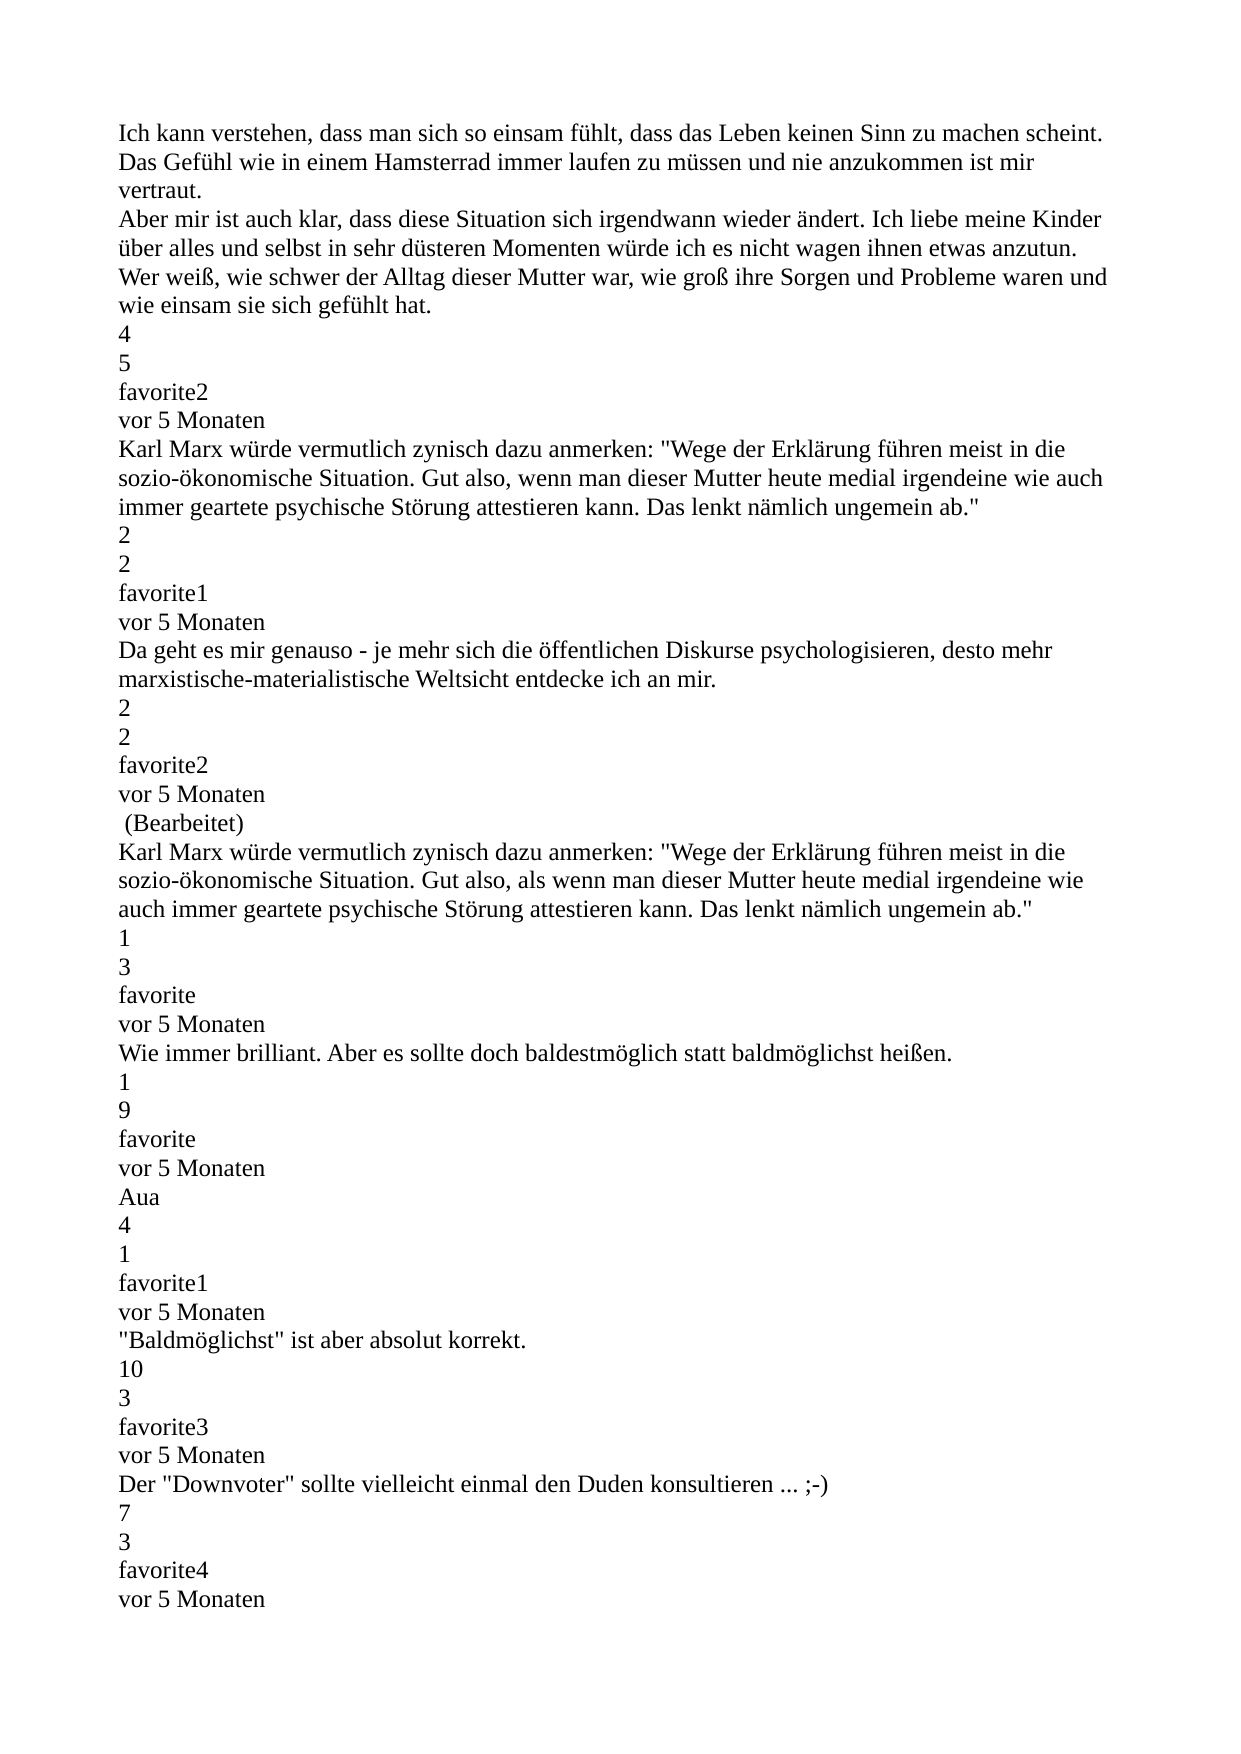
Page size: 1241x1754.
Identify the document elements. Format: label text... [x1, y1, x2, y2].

text favorite4 [118, 1556, 1122, 1584]
text Aua [118, 1182, 1122, 1211]
text Karl Marx würde vermutlich zynisch dazu anmerken: "Wege der Erklärung führen meist in die sozio-ökonomische Situation. Gut also, als wenn man dieser Mutter heute medial irgendeine wie auch immer geartete psychische Störung attestieren kann. Das lenkt nämlich ungemein ab." [118, 837, 1122, 923]
text vor 5 Monaten [118, 779, 1122, 808]
text 4 [118, 1211, 1122, 1239]
text Ich kann verstehen, dass man sich so einsam fühlt, dass das Leben keinen Sinn zu machen scheint. Das Gefühl wie in einem Hamsterrad immer laufen zu müssen und nie anzukommen ist mir vertraut. [118, 118, 1122, 204]
text vor 5 Monaten [118, 1153, 1122, 1182]
text vor 5 Monaten [118, 1297, 1122, 1326]
text 4 [118, 319, 1122, 348]
text Karl Marx würde vermutlich zynisch dazu anmerken: "Wege der Erklärung führen meist in die sozio-ökonomische Situation. Gut also, wenn man dieser Mutter heute medial irgendeine wie auch immer geartete psychische Störung attestieren kann. Das lenkt nämlich ungemein ab." [118, 434, 1122, 521]
text favorite1 [118, 578, 1122, 607]
text "Baldmöglichst" ist aber absolut korrekt. [118, 1326, 1122, 1354]
text favorite [118, 981, 1122, 1009]
text 2 [118, 722, 1122, 751]
text 2 [118, 521, 1122, 549]
text Wie immer brilliant. Aber es sollte doch baldestmöglich statt baldmöglichst heißen. [118, 1038, 1122, 1067]
text 3 [118, 1383, 1122, 1412]
text 1 [118, 1067, 1122, 1096]
text favorite3 [118, 1412, 1122, 1441]
text vor 5 Monaten [118, 1441, 1122, 1469]
text Wer weiß, wie schwer der Alltag dieser Mutter war, wie groß ihre Sorgen und Probleme waren und wie einsam sie sich gefühlt hat. [118, 262, 1122, 319]
text vor 5 Monaten [118, 1009, 1122, 1038]
text vor 5 Monaten [118, 1584, 1122, 1613]
text 5 [118, 348, 1122, 377]
text 2 [118, 549, 1122, 578]
text 3 [118, 952, 1122, 981]
text 7 [118, 1498, 1122, 1527]
text favorite1 [118, 1268, 1122, 1297]
text 1 [118, 923, 1122, 952]
text 2 [118, 693, 1122, 722]
text Aber mir ist auch klar, dass diese Situation sich irgendwann wieder ändert. Ich liebe meine Kinder über alles und selbst in sehr düsteren Momenten würde ich es nicht wagen ihnen etwas anzutun. [118, 204, 1122, 262]
text Der "Downvoter" sollte vielleicht einmal den Duden konsultieren ... ;-) [118, 1469, 1122, 1498]
text Da geht es mir genauso - je mehr sich die öffentlichen Diskurse psychologisieren, desto mehr marxistische-materialistische Weltsicht entdecke ich an mir. [118, 636, 1122, 693]
text favorite2 [118, 377, 1122, 406]
text 9 [118, 1096, 1122, 1124]
text 3 [118, 1527, 1122, 1556]
text favorite [118, 1124, 1122, 1153]
text vor 5 Monaten [118, 406, 1122, 434]
text (Bearbeitet) [118, 808, 1122, 837]
text favorite2 [118, 751, 1122, 779]
text 10 [118, 1354, 1122, 1383]
text 1 [118, 1239, 1122, 1268]
text vor 5 Monaten [118, 607, 1122, 636]
